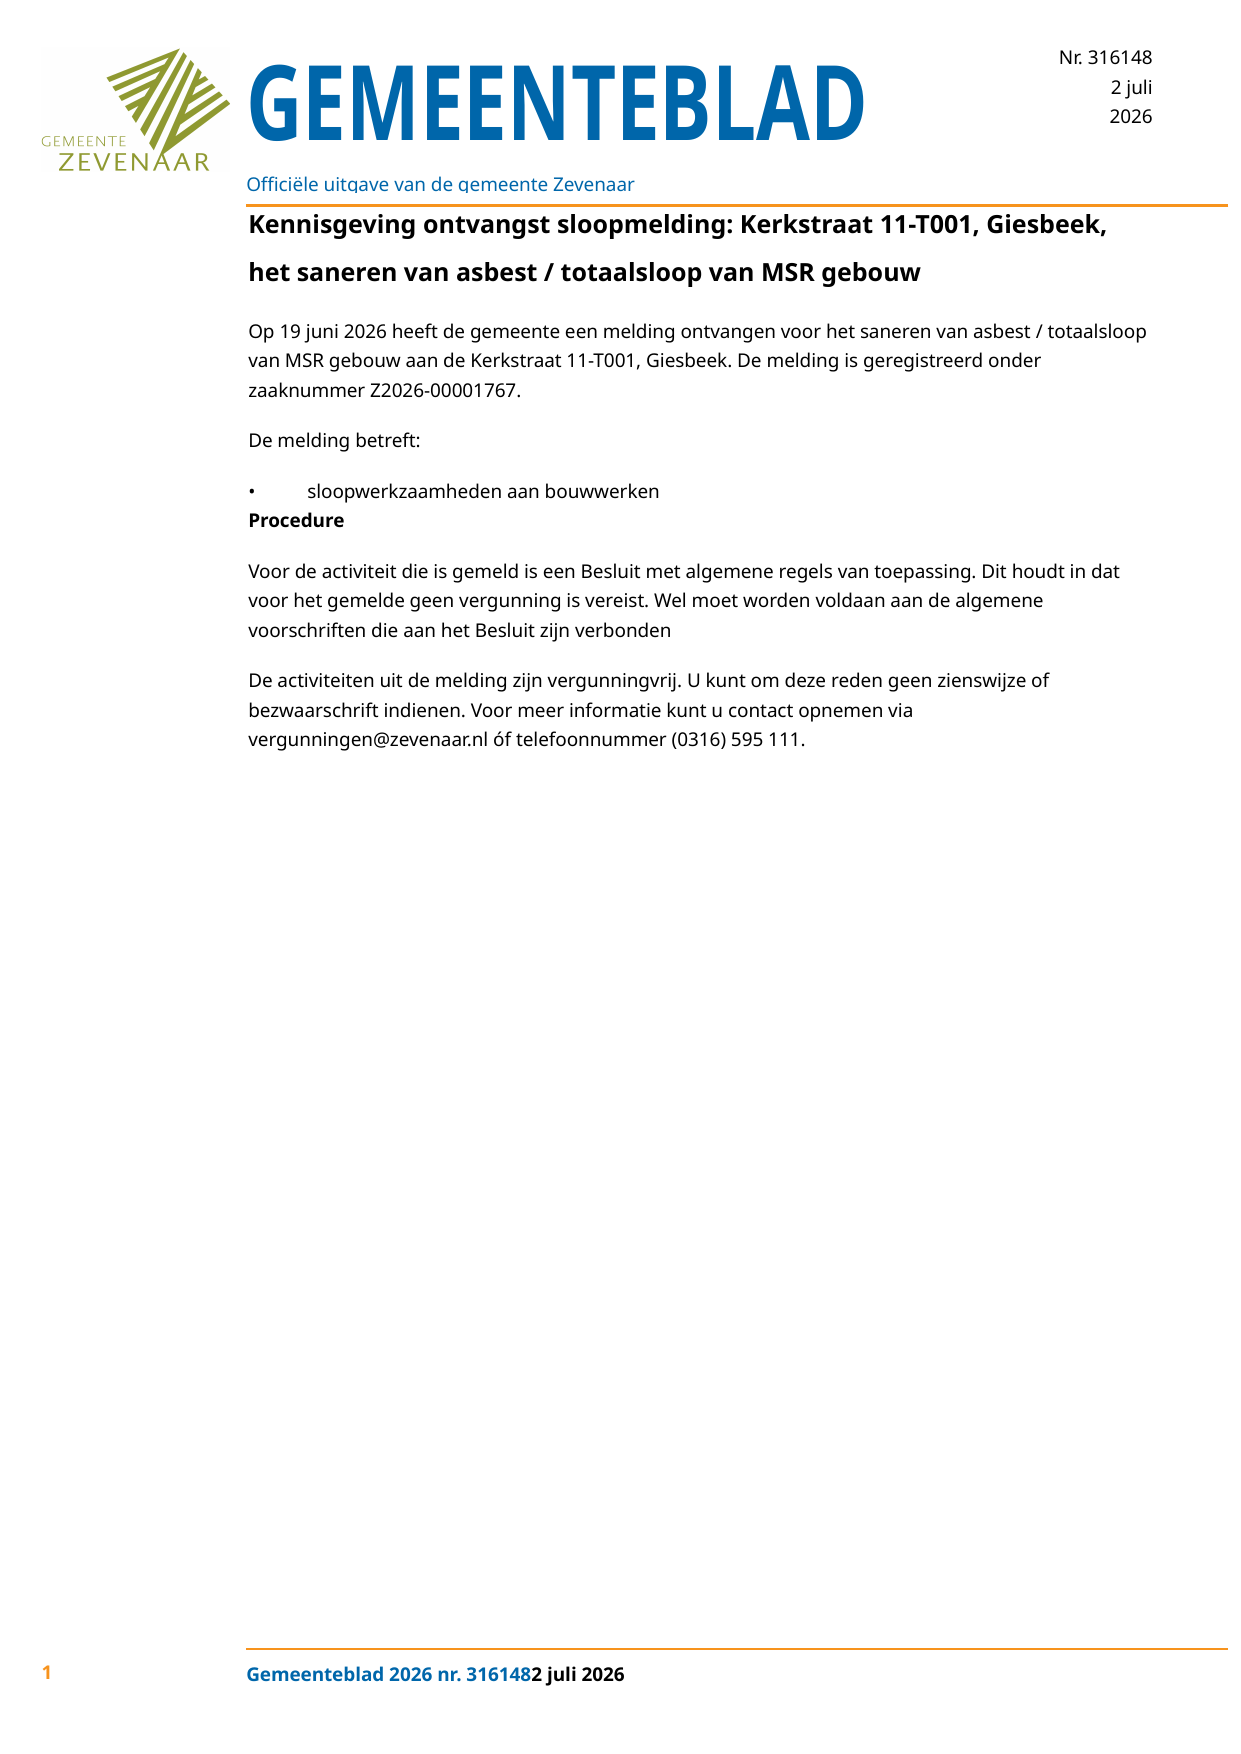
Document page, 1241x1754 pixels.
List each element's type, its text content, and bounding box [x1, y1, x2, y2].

picture [41, 47, 231, 172]
text Procedure [248, 507, 1152, 533]
list sloopwerkzaamheden aan bouwwerken [248, 478, 1152, 504]
text Voor de activiteit die is gemeld is een Besluit met algemene regels van toepassing. Dit houdt in dat voor het gemelde geen vergunning is vereist. Wel moet worden voldaan aan de algemene voorschriften die aan het Besluit zijn verbonden [248, 558, 1152, 643]
text Op 19 juni 2026 heeft de gemeente een melding ontvangen voor het saneren van asbest / totaalsloop van MSR gebouw aan de Kerkstraat 11-T001, Giesbeek. De melding is geregistreerd onder zaaknummer Z2026-00001767. [248, 318, 1152, 403]
text Kennisgeving ontvangst sloopmelding: Kerkstraat 11-T001, Giesbeek, het saneren van asbest / totaalsloop van MSR gebouw [248, 207, 1152, 288]
text De activiteiten uit de melding zijn vergunningvrij. U kunt om deze reden geen zienswijze of bezwaarschrift indienen. Voor meer informatie kunt u contact opnemen via vergunningen@zevenaar.nl óf telefoonnummer (0316) 595 111. [248, 667, 1152, 752]
text De melding betreft: [248, 427, 1152, 453]
